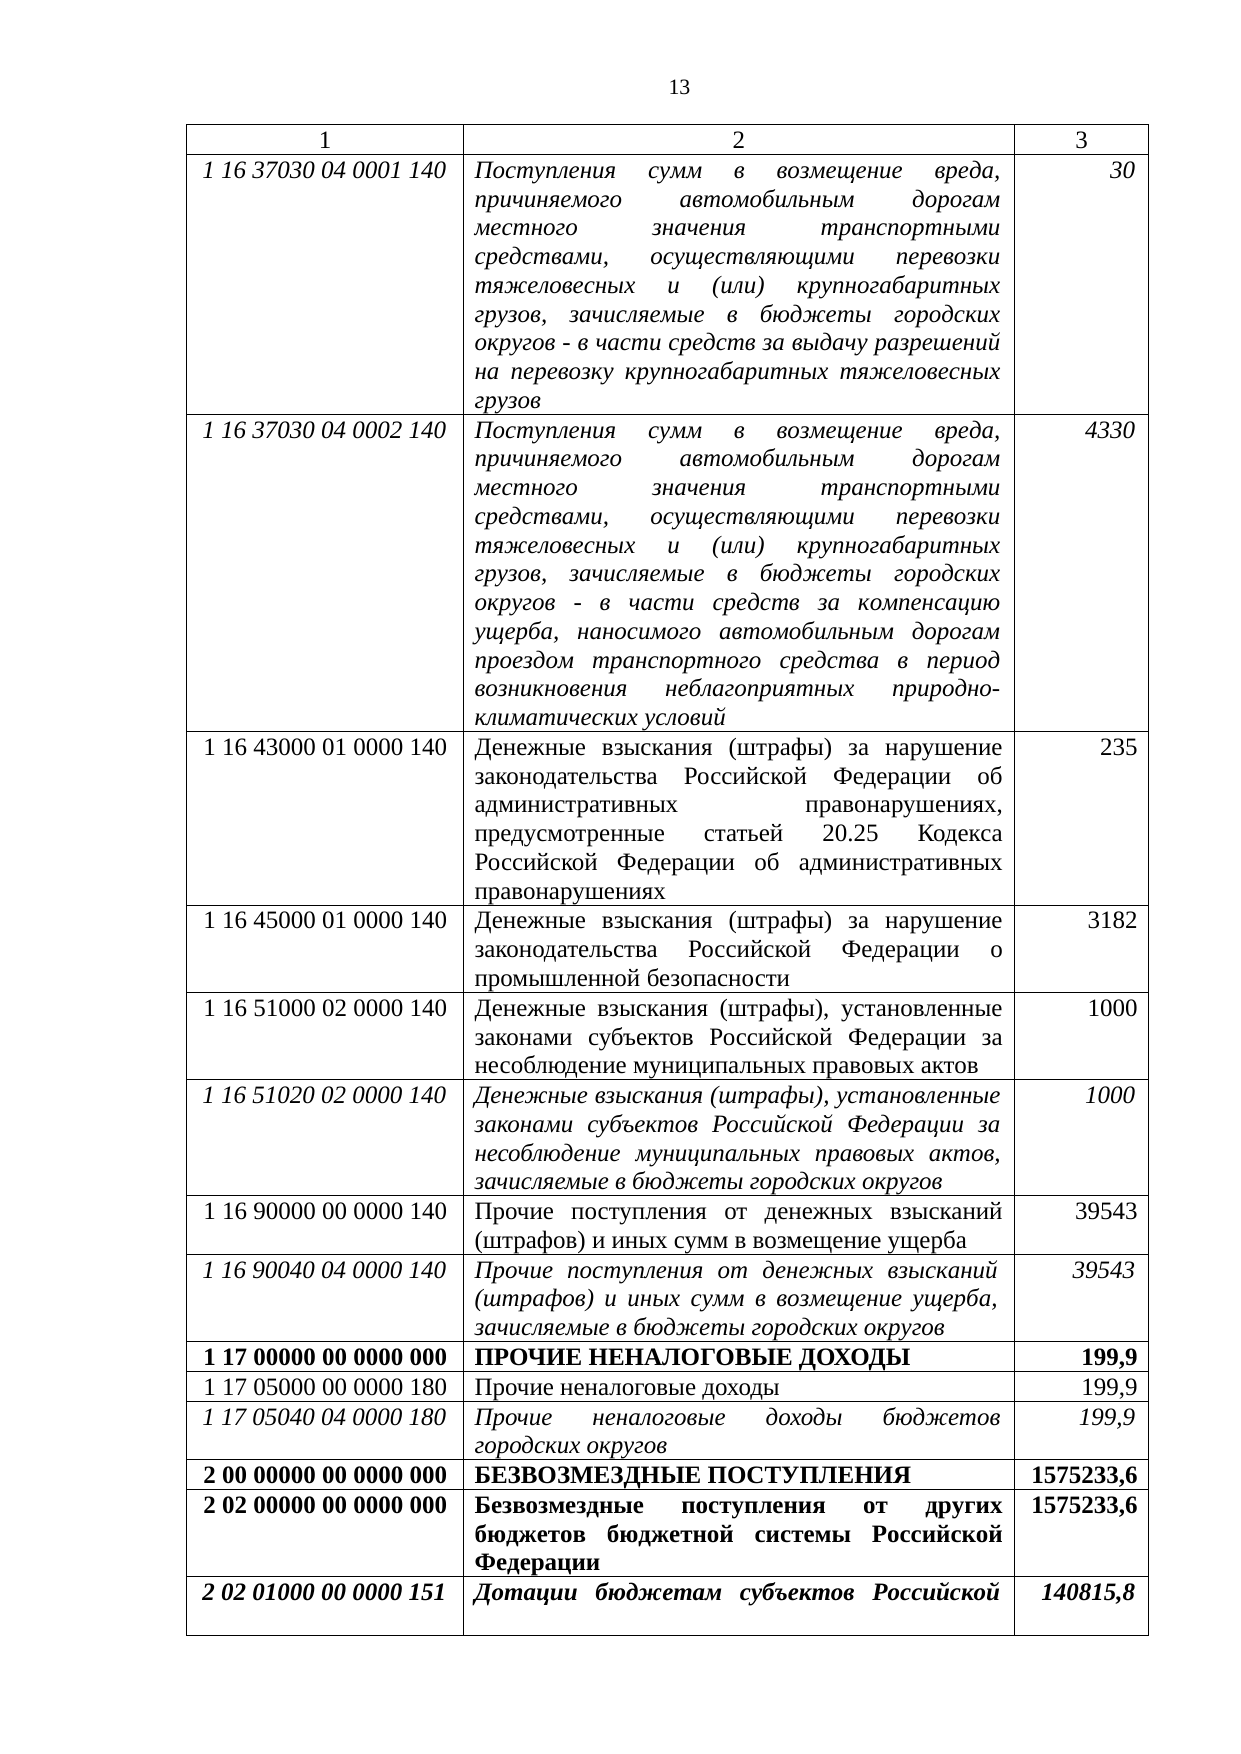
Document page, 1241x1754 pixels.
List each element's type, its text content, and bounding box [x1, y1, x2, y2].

table_cell [1149, 1576, 1197, 1635]
table_cell [1149, 1079, 1197, 1195]
table_header 2 [464, 125, 1014, 154]
table_cell [1149, 1341, 1197, 1371]
table_cell 1 16 51000 02 0000 140 [187, 993, 463, 1079]
table_cell 1 17 05040 04 0000 180 [187, 1402, 463, 1459]
table_cell [1149, 414, 1197, 731]
table_cell 2 02 01000 00 0000 151 [187, 1577, 463, 1635]
table_cell 199,9 [1015, 1342, 1148, 1371]
table_cell [1149, 1195, 1197, 1254]
table_cell 1 16 90000 00 0000 140 [187, 1196, 463, 1254]
table_cell 30 [1015, 155, 1148, 414]
table_cell Денежные взыскания (штрафы) за нарушение законодательства Российской Федерации об административных правонарушениях, предусмотренные статьей 20.25 Кодекса Российской Федерации об административных правонарушениях [464, 732, 1014, 904]
table_cell 4330 [1015, 415, 1148, 731]
table_cell 1575233,6 [1015, 1490, 1148, 1576]
table_cell Прочие неналоговые доходы бюджетов городских округов [464, 1402, 1014, 1459]
table_cell 1 16 43000 01 0000 140 [187, 732, 463, 904]
table_header [1149, 124, 1197, 154]
table_cell Поступления сумм в возмещение вреда, причиняемого автомобильным дорогам местного значения транспортными средствами, осуществляющими перевозки тяжеловесных и (или) крупногабаритных грузов, зачисляемые в бюджеты городских округов - в части средств за компенсацию ущерба, наносимого автомобильным дорогам проездом транспортного средства в период возникновения неблагоприятных природно-климатических условий [464, 415, 1014, 731]
table_cell Прочие поступления от денежных взысканий (штрафов) и иных сумм в возмещение ущерба [464, 1196, 1014, 1254]
table_cell 1 17 05000 00 0000 180 [187, 1372, 463, 1401]
table_header 1 [187, 125, 463, 154]
table_cell Денежные взыскания (штрафы), установленные законами субъектов Российской Федерации за несоблюдение муниципальных правовых актов [464, 993, 1014, 1079]
table_cell 2 00 00000 00 0000 000 [187, 1460, 463, 1489]
table_cell [1149, 992, 1197, 1079]
table_cell 1 17 00000 00 0000 000 [187, 1342, 463, 1371]
table_cell Безвозмездные поступления от других бюджетов бюджетной системы Российской Федерации [464, 1490, 1014, 1576]
table_cell 1 16 90040 04 0000 140 [187, 1255, 463, 1341]
table_cell Дотации бюджетам субъектов Российской [464, 1577, 1014, 1635]
table_cell 1 16 51020 02 0000 140 [187, 1080, 463, 1195]
table_cell [1149, 905, 1197, 992]
table_cell 3182 [1015, 906, 1148, 992]
table_cell [1149, 1371, 1197, 1401]
table_cell Прочие поступления от денежных взысканий (штрафов) и иных сумм в возмещение ущерба, зачисляемые в бюджеты городских округов [464, 1255, 1014, 1341]
table_cell Денежные взыскания (штрафы), установленные законами субъектов Российской Федерации за несоблюдение муниципальных правовых актов, зачисляемые в бюджеты городских округов [464, 1080, 1014, 1195]
table_cell 1000 [1015, 1080, 1148, 1195]
table_cell 1000 [1015, 993, 1148, 1079]
table_cell Прочие неналоговые доходы [464, 1372, 1014, 1401]
table_cell ПРОЧИЕ НЕНАЛОГОВЫЕ ДОХОДЫ [464, 1342, 1014, 1371]
table_cell 140815,8 [1015, 1577, 1148, 1635]
table_cell [1149, 1401, 1197, 1459]
table_cell [1149, 154, 1197, 414]
table_cell 39543 [1015, 1255, 1148, 1341]
table_cell Поступления сумм в возмещение вреда, причиняемого автомобильным дорогам местного значения транспортными средствами, осуществляющими перевозки тяжеловесных и (или) крупногабаритных грузов, зачисляемые в бюджеты городских округов - в части средств за выдачу разрешений на перевозку крупногабаритных тяжеловесных грузов [464, 155, 1014, 414]
table_cell 1575233,6 [1015, 1460, 1148, 1489]
table_header 3 [1015, 125, 1148, 154]
table_cell БЕЗВОЗМЕЗДНЫЕ ПОСТУПЛЕНИЯ [464, 1460, 1014, 1489]
table_cell [1149, 731, 1197, 904]
table_cell 199,9 [1015, 1372, 1148, 1401]
table_cell 1 16 37030 04 0001 140 [187, 155, 463, 414]
table_cell 39543 [1015, 1196, 1148, 1254]
table_cell [1149, 1489, 1197, 1576]
table_cell 235 [1015, 732, 1148, 904]
table_cell [1149, 1459, 1197, 1489]
table_cell 2 02 00000 00 0000 000 [187, 1490, 463, 1576]
table_cell 199,9 [1015, 1402, 1148, 1459]
table_cell 1 16 45000 01 0000 140 [187, 906, 463, 992]
table_cell Денежные взыскания (штрафы) за нарушение законодательства Российской Федерации о промышленной безопасности [464, 906, 1014, 992]
table_cell 1 16 37030 04 0002 140 [187, 415, 463, 731]
table_cell [1149, 1254, 1197, 1341]
